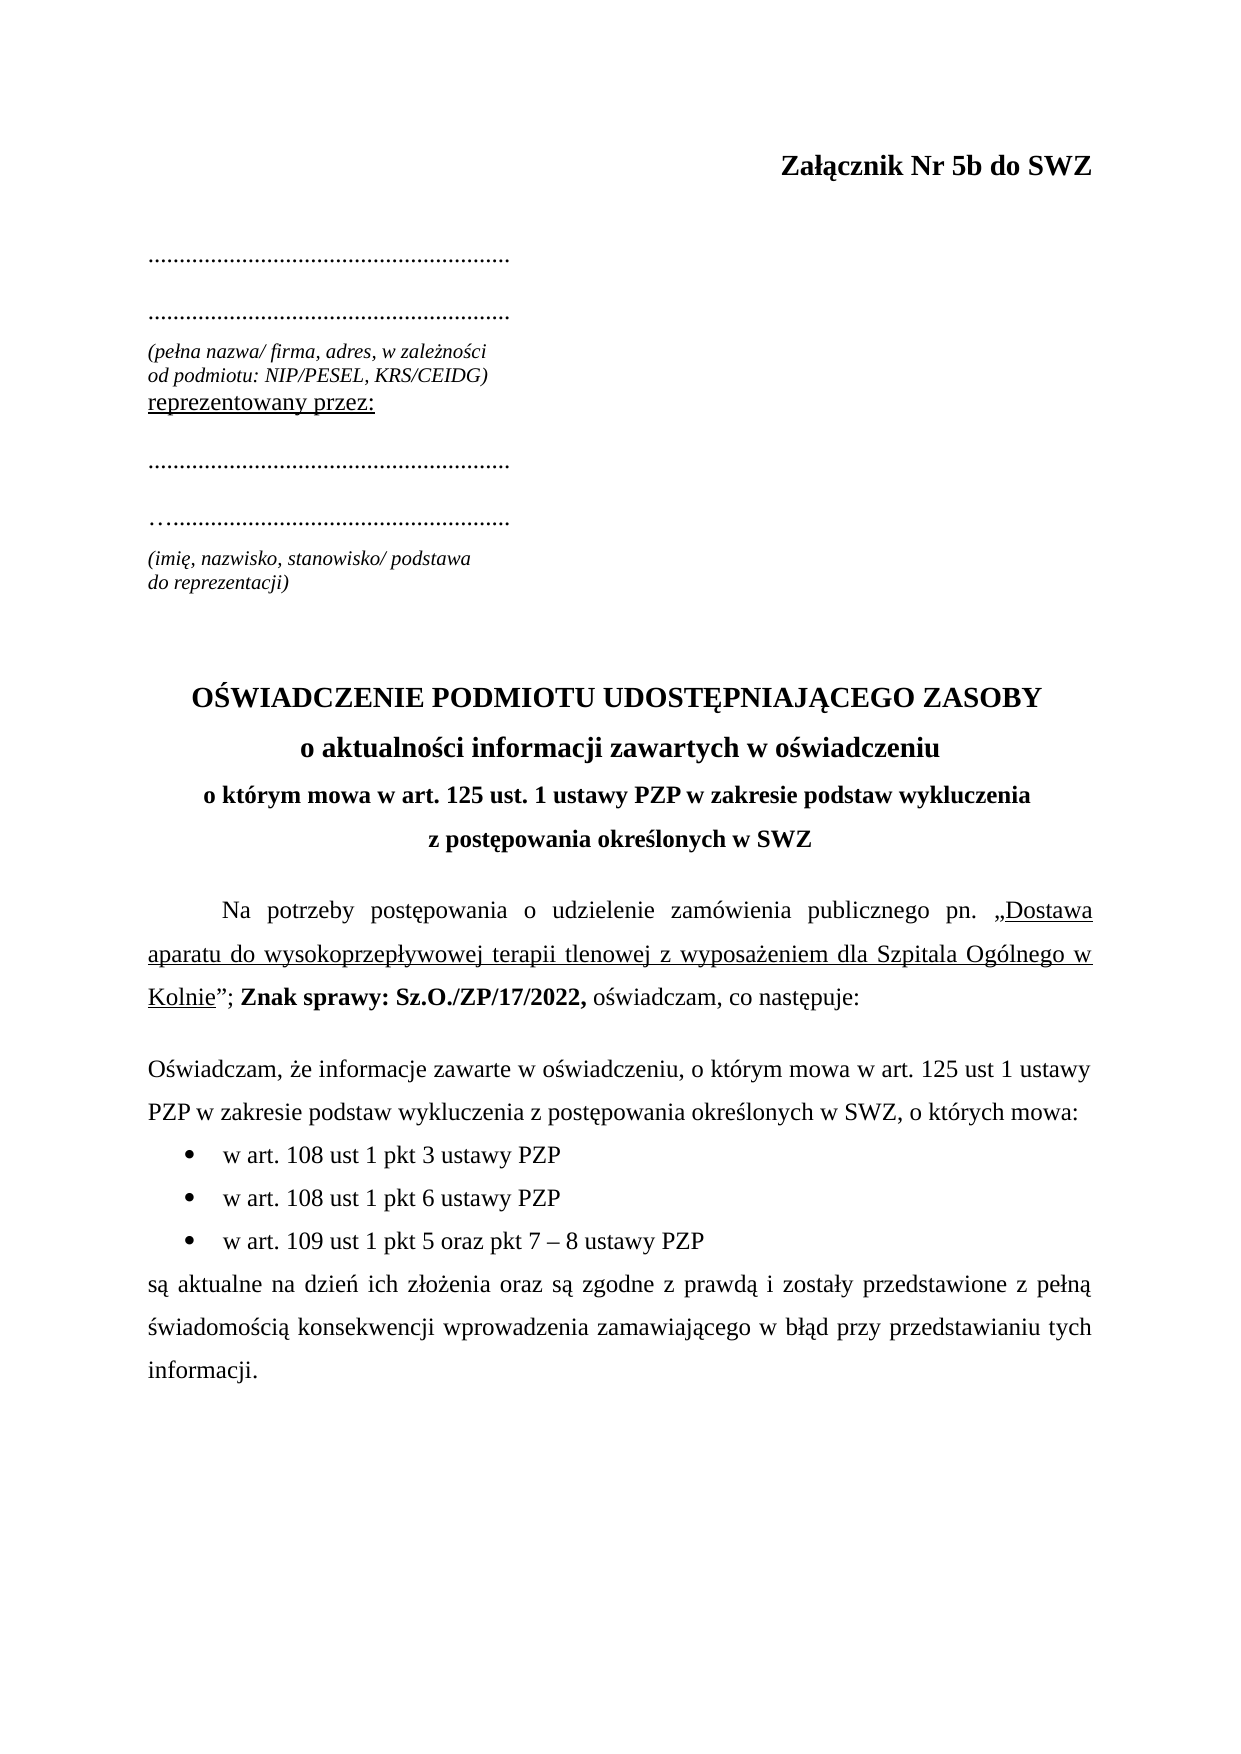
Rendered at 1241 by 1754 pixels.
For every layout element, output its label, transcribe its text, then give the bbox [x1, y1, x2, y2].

text z postępowania określonych w SWZ [148, 824, 1092, 852]
text Oświadczam, że informacje zawarte w oświadczeniu, o którym mowa w art. 125 ust 1 ustawy PZP w zakresie podstaw wykluczenia z postępowania określonych w SWZ, o których mowa: [148, 1054, 1092, 1126]
text (imię, nazwisko, stanowisko/ podstawa [148, 546, 1092, 569]
text Kolnie”; Znak sprawy: Sz.O./ZP/17/2022, oświadczam, co następuje: [148, 965, 1092, 1011]
text o którym mowa w art. 125 ust. 1 ustawy PZP w zakresie podstaw wykluczenia [148, 781, 1092, 809]
text są aktualne na dzień ich złożenia oraz są zgodne z prawdą i zostały przedstawione z pełną świadomością konsekwencji wprowadzenia zamawiającego w błąd przy przedstawianiu tych informacji. [148, 1269, 1092, 1384]
text (pełna nazwa/ firma, adres, w zależności [148, 339, 1092, 363]
list w art. 108 ust 1 pkt 6 ustawy PZP [185, 1183, 1092, 1212]
text do reprezentacji) [148, 569, 1092, 594]
text …...................................................... [148, 502, 1092, 531]
text o aktualności informacji zawartych w oświadczeniu [148, 730, 1092, 764]
text reprezentowany przez: [148, 387, 1092, 416]
list w art. 109 ust 1 pkt 5 oraz pkt 7 – 8 ustawy PZP [185, 1226, 1092, 1255]
text .......................................................... [148, 445, 1092, 474]
subtitle Załącznik Nr 5b do SWZ [148, 148, 1092, 181]
list w art. 108 ust 1 pkt 3 ustawy PZP [185, 1140, 1092, 1169]
text .......................................................... [148, 239, 1092, 267]
text od podmiotu: NIP/PESEL, KRS/CEIDG) [148, 363, 1092, 387]
text Na potrzeby postępowania o udzielenie zamówienia publicznego pn. „Dostawa aparatu do wysokoprzepływowej terapii tlenowej z wyposażeniem dla Szpitala Ogólnego w [148, 896, 1092, 964]
text OŚWIADCZENIE PODMIOTU UDOSTĘPNIAJĄCEGO ZASOBY [148, 680, 1092, 713]
text .......................................................... [148, 296, 1092, 325]
